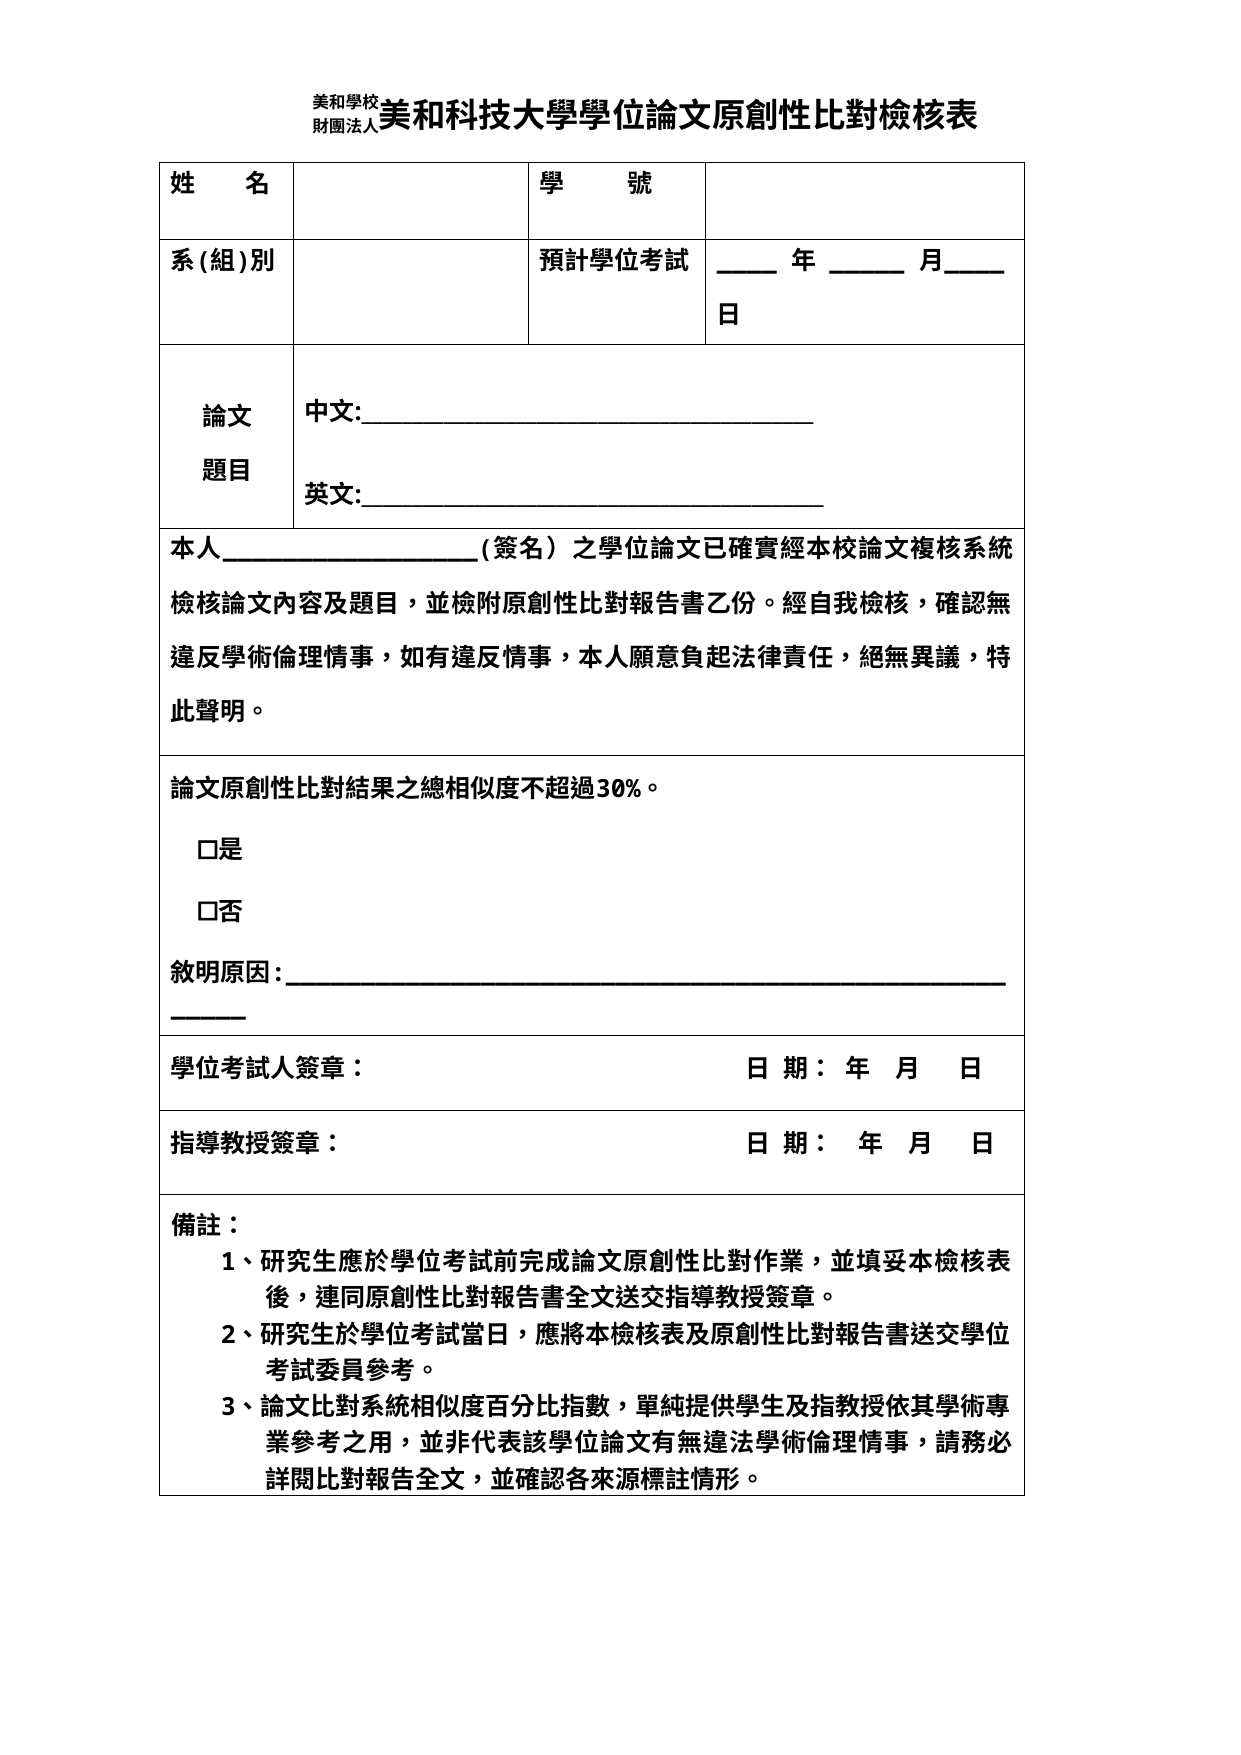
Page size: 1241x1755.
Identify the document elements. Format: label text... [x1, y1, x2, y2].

table_header 姓 名 [160, 163, 293, 239]
table_cell 預計學位考試 [529, 240, 705, 344]
table_cell [294, 240, 528, 344]
table_cell 指導教授簽章： 日 期： 年 月 日 [160, 1111, 1024, 1194]
table_header [706, 163, 1024, 239]
table_cell 論文 題目 [160, 345, 293, 528]
table_cell 系(組)別 [160, 240, 293, 344]
table_cell 學位考試人簽章： 日 期： 年 月 日 [160, 1036, 1024, 1110]
table_cell ____ 年 _____ 月____ 日 [706, 240, 1024, 344]
table_header [294, 163, 528, 239]
table_cell 中文:____________________________________________ 英文:_____________________________________________ [294, 345, 1024, 528]
table_cell 本人_________________(簽名）之學位論文已確實經本校論文複核系統檢核論文內容及題目，並檢附原創性比對報告書乙份。經自我檢核，確認無違反學術倫理情事，如有違反情事，本人願意負起法律責任，絕無異議，特此聲明。 [160, 529, 1024, 755]
text 美和學校財團法人美和科技大學學位論文原創性比對檢核表 [159, 89, 1081, 137]
table_cell 備註： 研究生應於學位考試前完成論文原創性比對作業，並填妥本檢核表後，連同原創性比對報告書全文送交指導教授簽章。 研究生於學位考試當日，應將本檢核表及原創性比對報告書送交學位考試委員參考。 論文比對系統相似度百分比指數，單純提供學生及指教授依其學術專業參考之用，並非代表該學位論文有無違法學術倫理情事，請務必詳閱比對報告全文，並確認各來源標註情形。 [160, 1195, 1024, 1495]
table_cell 論文原創性比對結果之總相似度不超過30%。 是 否 敘明原因:_____________________________________________________ [160, 756, 1024, 1035]
table_header 學 號 [529, 163, 705, 239]
